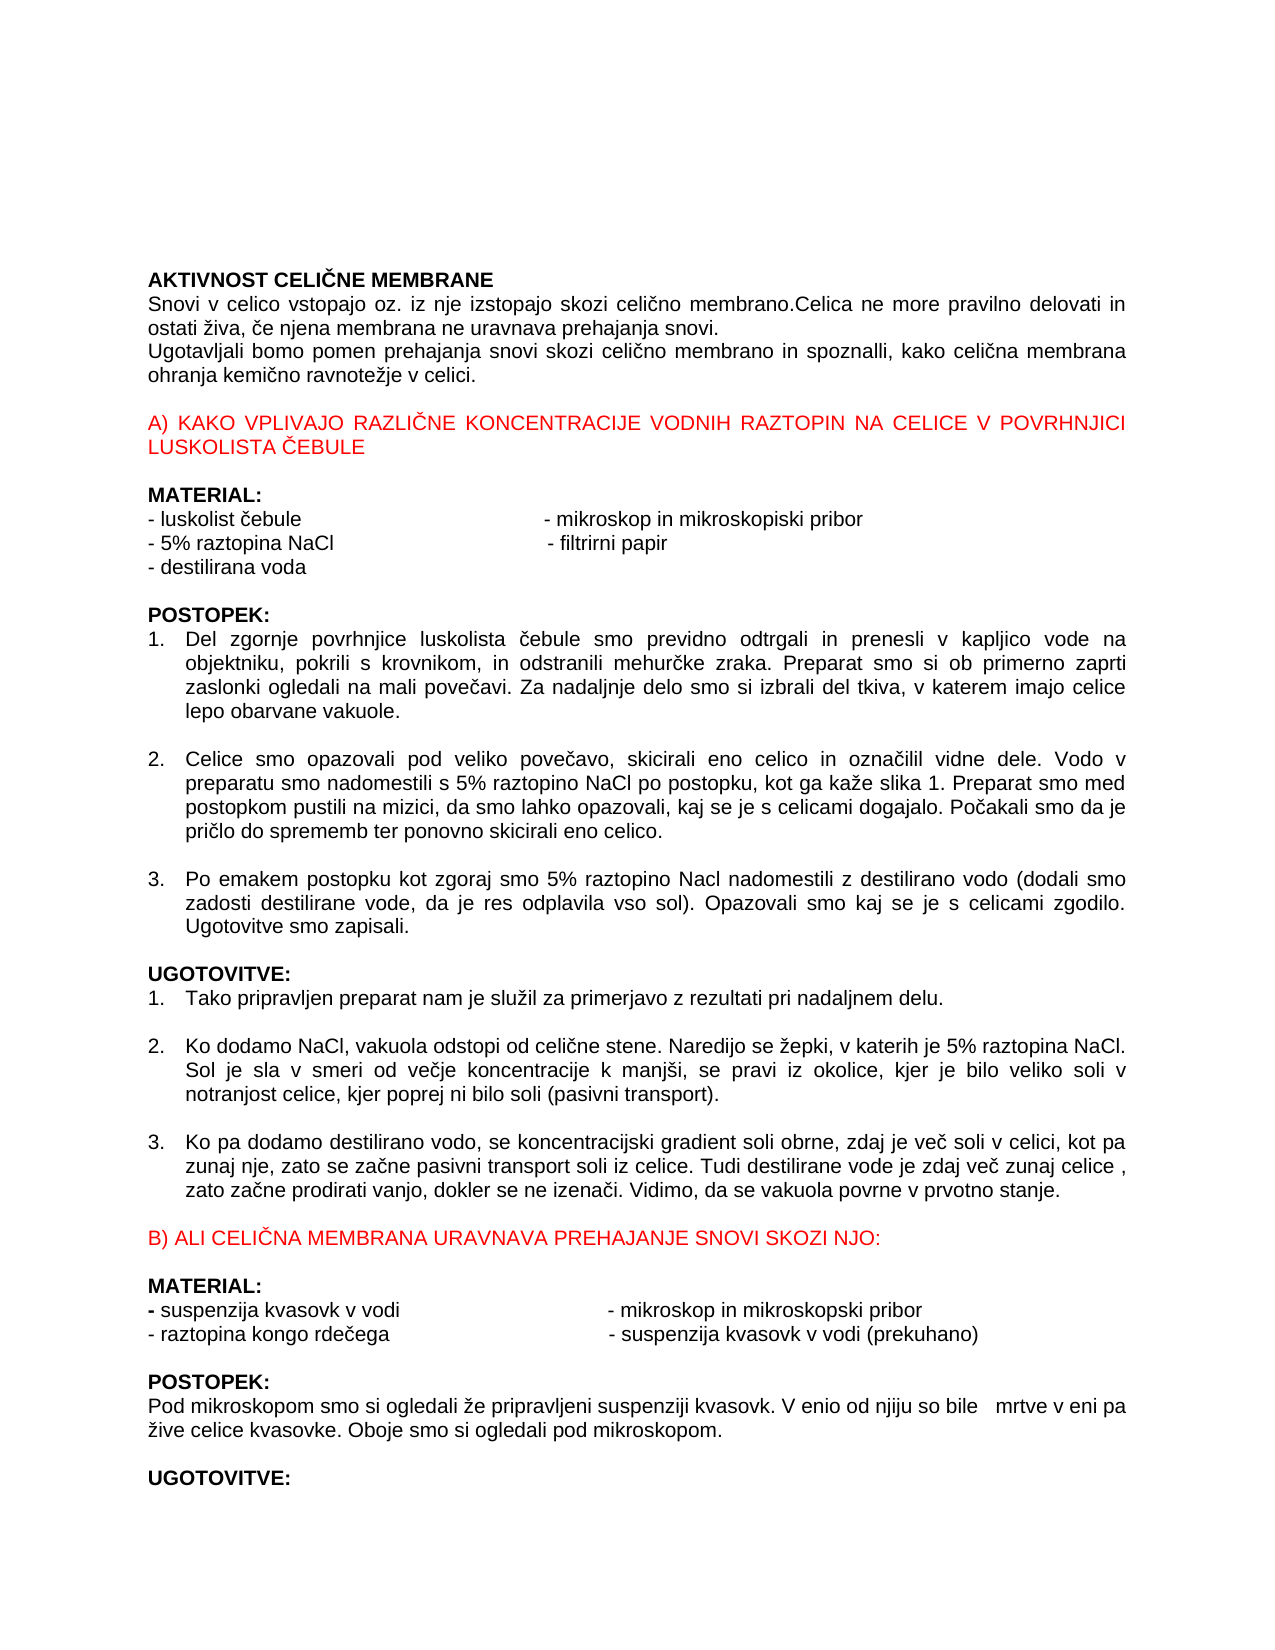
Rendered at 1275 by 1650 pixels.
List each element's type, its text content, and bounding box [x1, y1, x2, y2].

text - destilirana voda [148, 555, 1127, 579]
text - luskolist čebule - mikroskop in mikroskopiski pribor [148, 507, 1127, 531]
text POSTOPEK: [148, 603, 1127, 627]
text UGOTOVITVE: [148, 962, 1127, 986]
text A) KAKO VPLIVAJO RAZLIČNE KONCENTRACIJE VODNIH RAZTOPIN NA CELICE V POVRHNJICI LUSKOLISTA ČEBULE [148, 411, 1127, 459]
text POSTOPEK: [148, 1369, 1127, 1393]
text - raztopina kongo rdečega - suspenzija kvasovk v vodi (prekuhano) [148, 1322, 1127, 1346]
text Ugotavljali bomo pomen prehajanja snovi skozi celično membrano in spoznalli, kako celična membrana ohranja kemično ravnotežje v celici. [148, 339, 1127, 387]
list Ko dodamo NaCl, vakuola odstopi od celične stene. Naredijo se žepki, v katerih je 5% raztopina NaCl. Sol je sla v smeri od večje koncentracije k manjši, se pravi iz okolice, kjer je bilo veliko soli v notranjost celice, kjer poprej ni bilo soli (pasivni transport). [148, 1034, 1127, 1106]
list Tako pripravljen preparat nam je služil za primerjavo z rezultati pri nadaljnem delu. [148, 986, 1127, 1010]
list Celice smo opazovali pod veliko povečavo, skicirali eno celico in označilil vidne dele. Vodo v preparatu smo nadomestili s 5% raztopino NaCl po postopku, kot ga kaže slika 1. Preparat smo med postopkom pustili na mizici, da smo lahko opazovali, kaj se je s celicami dogajalo. Počakali smo da je pričlo do sprememb ter ponovno skicirali eno celico. [148, 747, 1127, 842]
text UGOTOVITVE: [148, 1465, 1127, 1489]
text Snovi v celico vstopajo oz. iz nje izstopajo skozi celično membrano.Celica ne more pravilno delovati in ostati živa, če njena membrana ne uravnava prehajanja snovi. [148, 291, 1127, 339]
list Po emakem postopku kot zgoraj smo 5% raztopino Nacl nadomestili z destilirano vodo (dodali smo zadosti destilirane vode, da je res odplavila vso sol). Opazovali smo kaj se je s celicami zgodilo. Ugotovitve smo zapisali. [148, 866, 1127, 938]
text Pod mikroskopom smo si ogledali že pripravljeni suspenziji kvasovk. V enio od njiju so bile mrtve v eni pa žive celice kvasovke. Oboje smo si ogledali pod mikroskopom. [148, 1393, 1127, 1441]
text - suspenzija kvasovk v vodi - mikroskop in mikroskopski pribor [148, 1298, 1127, 1322]
list Ko pa dodamo destilirano vodo, se koncentracijski gradient soli obrne, zdaj je več soli v celici, kot pa zunaj nje, zato se začne pasivni transport soli iz celice. Tudi destilirane vode je zdaj več zunaj celice , zato začne prodirati vanjo, dokler se ne izenači. Vidimo, da se vakuola povrne v prvotno stanje. [148, 1130, 1127, 1202]
text B) ALI CELIČNA MEMBRANA URAVNAVA PREHAJANJE SNOVI SKOZI NJO: [148, 1226, 1127, 1250]
text MATERIAL: [148, 483, 1127, 507]
list Del zgornje povrhnjice luskolista čebule smo previdno odtrgali in prenesli v kapljico vode na objektniku, pokrili s krovnikom, in odstranili mehurčke zraka. Preparat smo si ob primerno zaprti zaslonki ogledali na mali povečavi. Za nadaljnje delo smo si izbrali del tkiva, v katerem imajo celice lepo obarvane vakuole. [148, 627, 1127, 723]
text AKTIVNOST CELIČNE MEMBRANE [148, 267, 1127, 291]
text MATERIAL: [148, 1274, 1127, 1298]
text - 5% raztopina NaCl - filtrirni papir [148, 531, 1127, 555]
